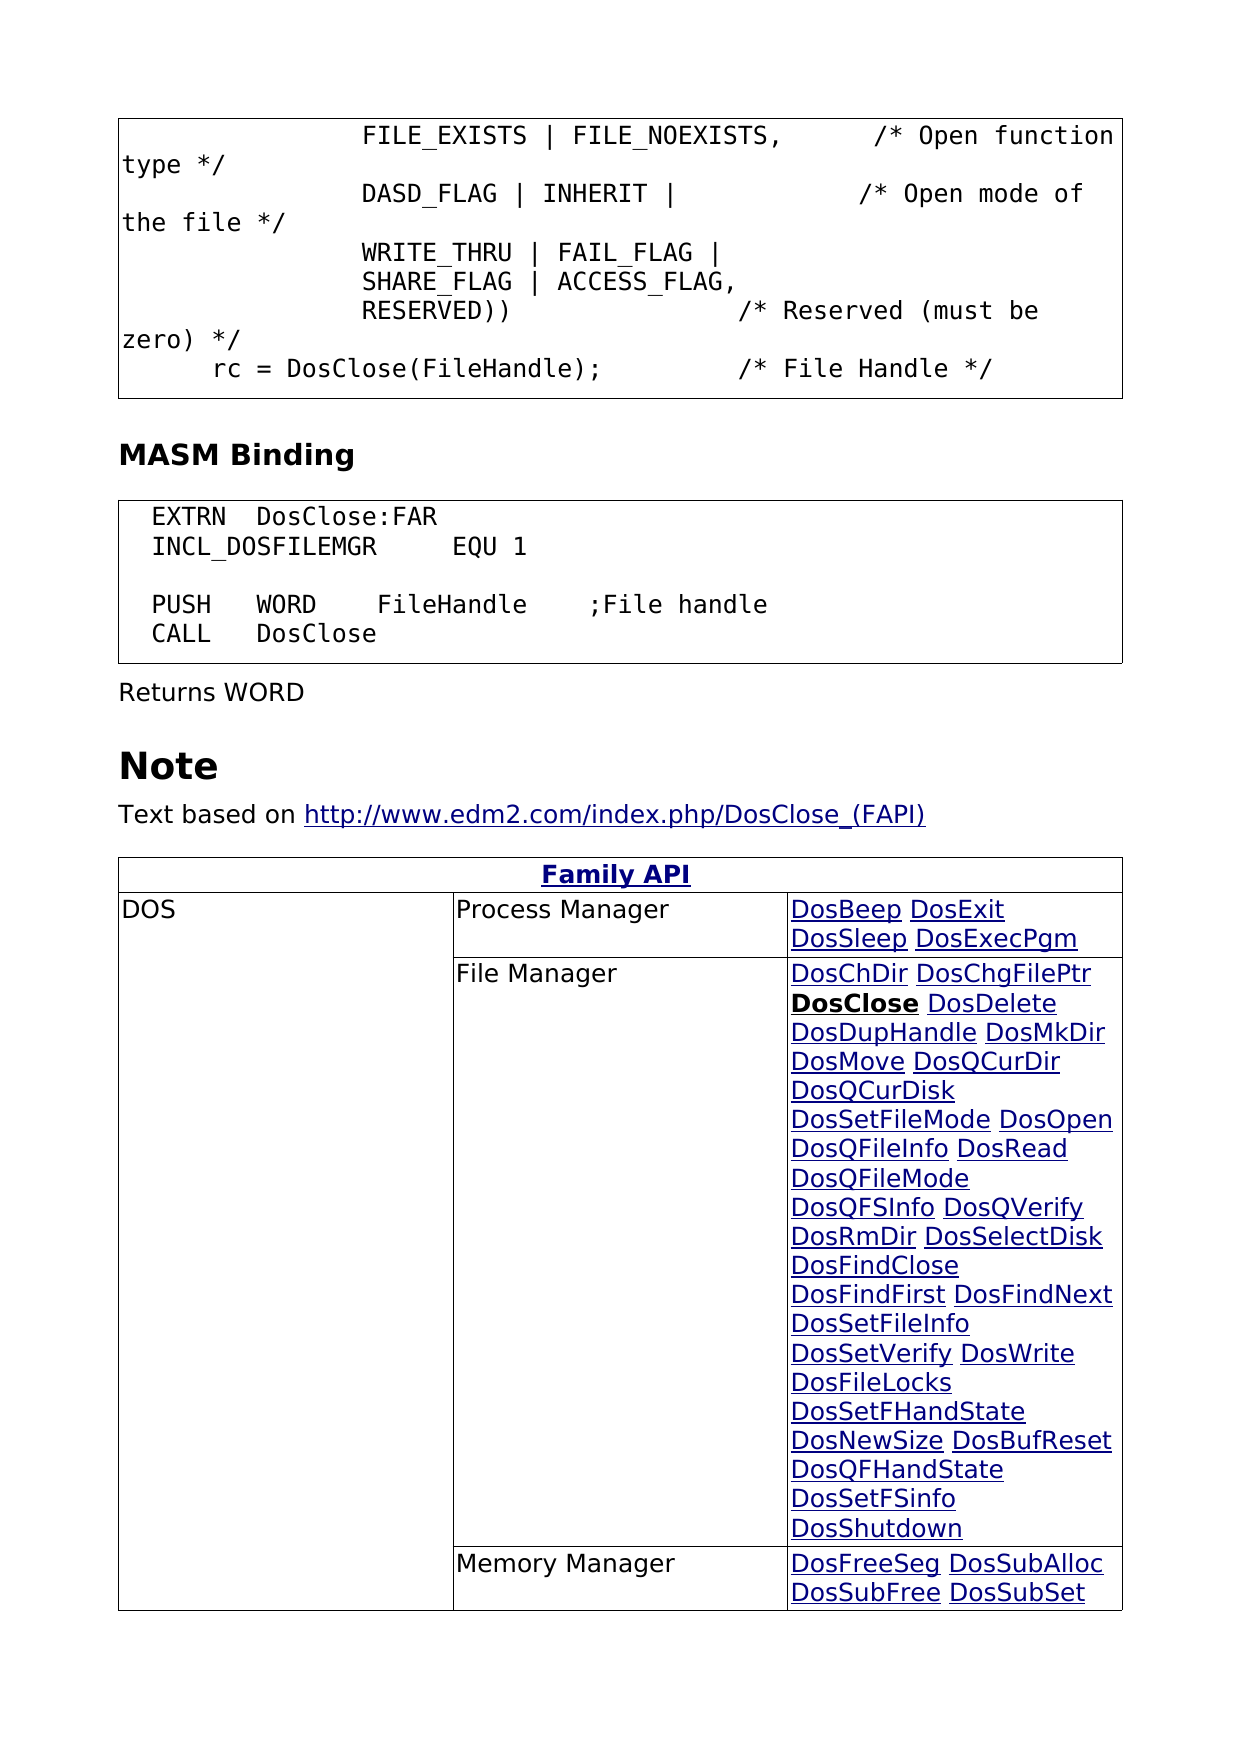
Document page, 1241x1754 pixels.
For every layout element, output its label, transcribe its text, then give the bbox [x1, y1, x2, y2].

subtitle MASM Binding [118, 438, 1122, 472]
table_cell File Manager [454, 958, 787, 1546]
table_cell DOS [119, 893, 453, 1610]
table_header EXTRN DosClose:FAR INCL_DOSFILEMGR EQU 1 PUSH WORD FileHandle ;File handle CALL DosClose [119, 501, 1122, 663]
table_cell Memory Manager [454, 1547, 787, 1610]
table_cell Process Manager [454, 893, 787, 957]
subtitle Note [118, 744, 1122, 788]
table_header FILE_EXISTS | FILE_NOEXISTS, /* Open function type */ DASD_FLAG | INHERIT | /* Open mode of the file */ WRITE_THRU | FAIL_FLAG | SHARE_FLAG | ACCESS_FLAG, RESERVED)) /* Reserved (must be zero) */ rc = DosClose(FileHandle); /* File Handle */ [119, 119, 1122, 398]
table_cell DosBeep DosExit DosSleep DosExecPgm [788, 893, 1122, 957]
text Text based on http://www.edm2.com/index.php/DosClose_(FAPI) [118, 801, 1122, 830]
table_header Family API [119, 858, 1122, 892]
table_cell DosFreeSeg DosSubAlloc DosSubFree DosSubSet [788, 1547, 1122, 1610]
table_cell DosChDir DosChgFilePtr DosClose DosDelete DosDupHandle DosMkDir DosMove DosQCurDir DosQCurDisk DosSetFileMode DosOpen DosQFileInfo DosRead DosQFileMode DosQFSInfo DosQVerify DosRmDir DosSelectDisk DosFindClose DosFindFirst DosFindNext DosSetFileInfo DosSetVerify DosWrite DosFileLocks DosSetFHandState DosNewSize DosBufReset DosQFHandState DosSetFSinfo DosShutdown [788, 958, 1122, 1546]
text Returns WORD [118, 678, 1122, 707]
